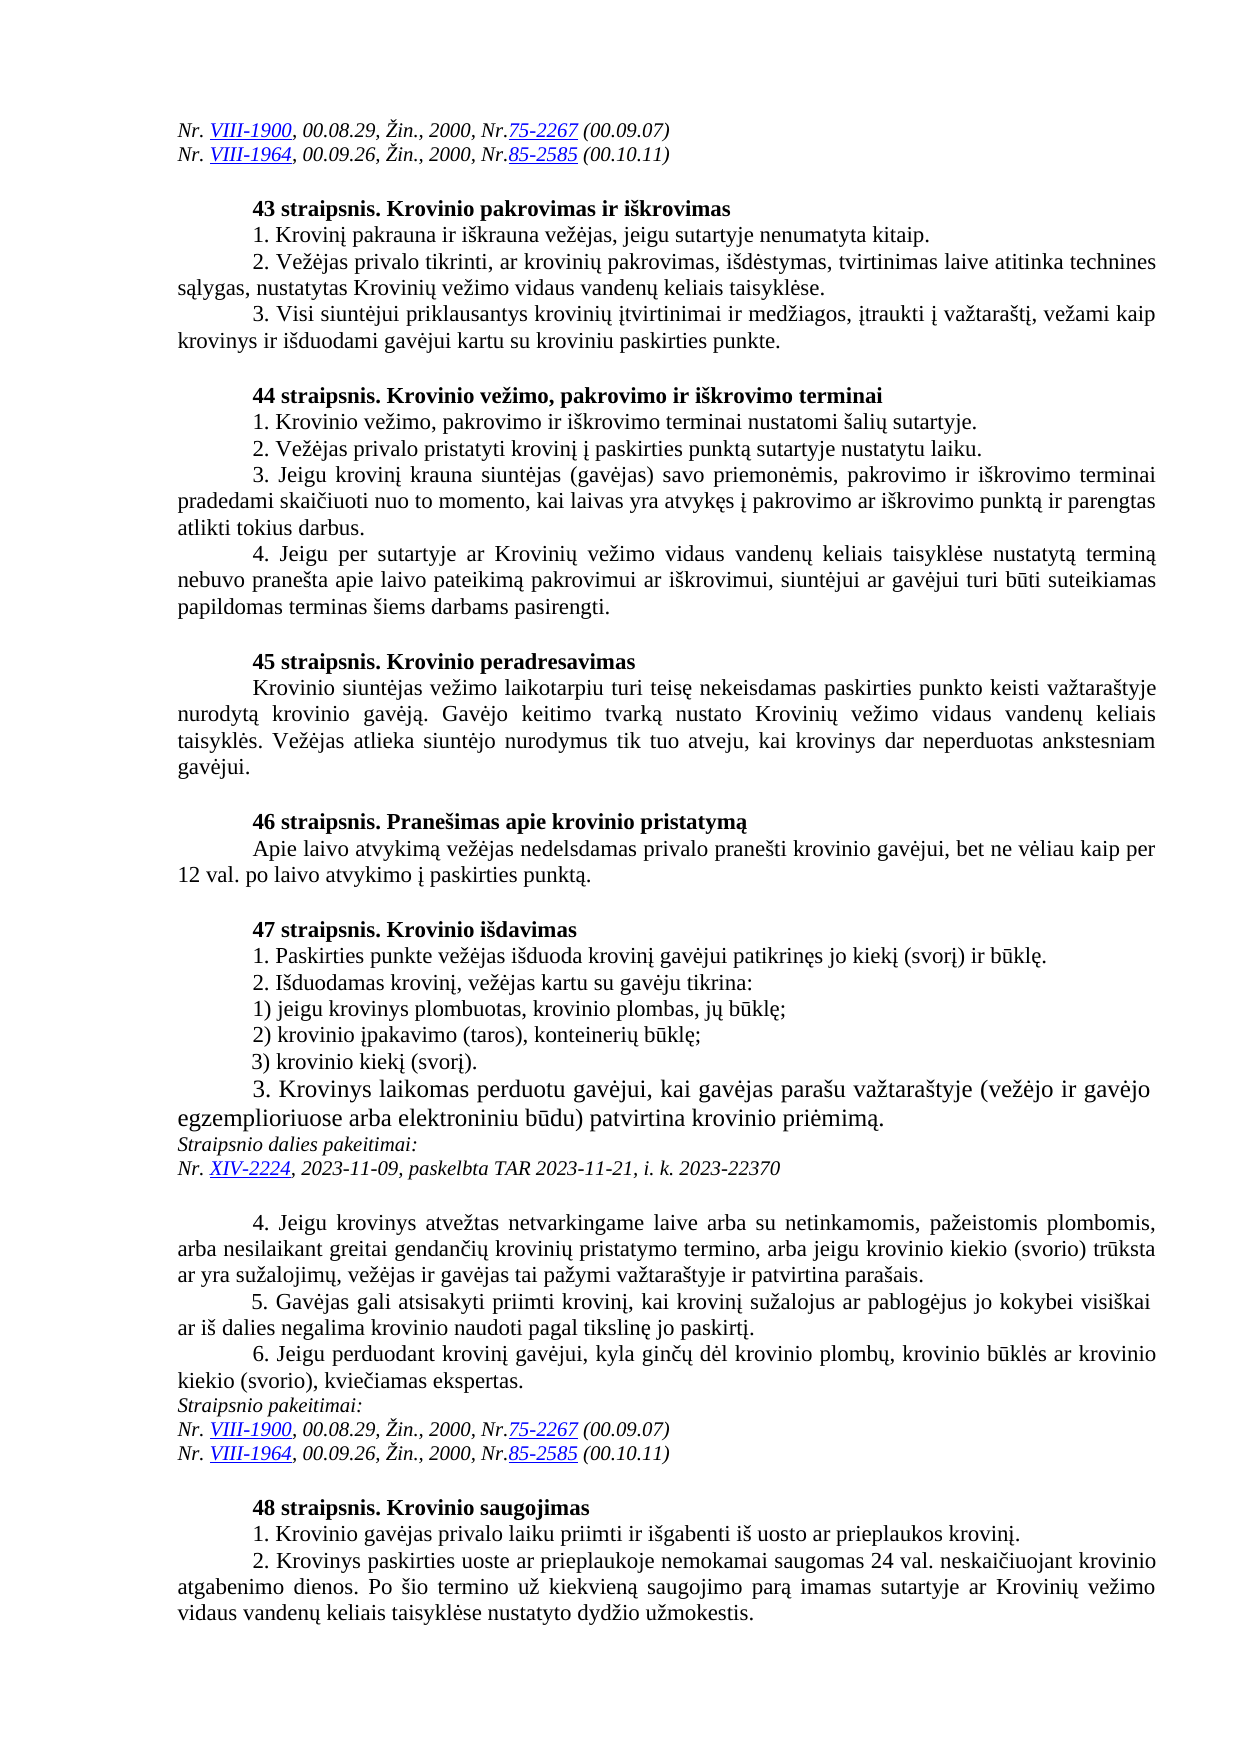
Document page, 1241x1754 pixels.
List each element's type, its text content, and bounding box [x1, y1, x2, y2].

text 5. Gavėjas gali atsisakyti priimti krovinį, kai krovinį sužalojus ar pablogėjus jo kokybei visiškai ar iš dalies negalima krovinio naudoti pagal tikslinę jo paskirtį. [177, 1288, 1152, 1340]
text Straipsnio pakeitimai: [177, 1393, 1158, 1417]
text Nr. VIII-1964, 00.09.26, Žin., 2000, Nr.85-2585 (00.10.11) [177, 142, 1158, 166]
text Nr. VIII-1964, 00.09.26, Žin., 2000, Nr.85-2585 (00.10.11) [177, 1441, 1158, 1465]
text 1. Krovinį pakrauna ir iškrauna vežėjas, jeigu sutartyje nenumatyta kitaip. [177, 221, 1158, 248]
text 2. Krovinys paskirties uoste ar prieplaukoje nemokamai saugomas 24 val. neskaičiuojant krovinio atgabenimo dienos. Po šio termino už kiekvieną saugojimo parą imamas sutartyje ar Krovinių vežimo vidaus vandenų keliais taisyklėse nustatyto dydžio užmokestis. [177, 1547, 1158, 1626]
text 4. Jeigu per sutartyje ar Krovinių vežimo vidaus vandenų keliais taisyklėse nustatytą terminą nebuvo pranešta apie laivo pateikimą pakrovimui ar iškrovimui, siuntėjui ar gavėjui turi būti suteikiamas papildomas terminas šiems darbams pasirengti. [177, 540, 1158, 619]
text 6. Jeigu perduodant krovinį gavėjui, kyla ginčų dėl krovinio plombų, krovinio būklės ar krovinio kiekio (svorio), kviečiamas ekspertas. [177, 1340, 1158, 1393]
text 1. Krovinio gavėjas privalo laiku priimti ir išgabenti iš uosto ar prieplaukos krovinį. [177, 1520, 1158, 1547]
text Apie laivo atvykimą vežėjas nedelsdamas privalo pranešti krovinio gavėjui, bet ne vėliau kaip per 12 val. po laivo atvykimo į paskirties punktą. [177, 835, 1158, 887]
text 3. Jeigu krovinį krauna siuntėjas (gavėjas) savo priemonėmis, pakrovimo ir iškrovimo terminai pradedami skaičiuoti nuo to momento, kai laivas yra atvykęs į pakrovimo ar iškrovimo punktą ir parengtas atlikti tokius darbus. [177, 461, 1158, 540]
text Nr. XIV-2224, 2023-11-09, paskelbta TAR 2023-11-21, i. k. 2023-22370 [177, 1156, 1152, 1180]
text 2. Vežėjas privalo tikrinti, ar krovinių pakrovimas, išdėstymas, tvirtinimas laive atitinka technines sąlygas, nustatytas Krovinių vežimo vidaus vandenų keliais taisyklėse. [177, 248, 1158, 300]
text 44 straipsnis. Krovinio vežimo, pakrovimo ir iškrovimo terminai [177, 382, 1158, 408]
text 45 straipsnis. Krovinio peradresavimas [177, 648, 1158, 674]
text 1) jeigu krovinys plombuotas, krovinio plombas, jų būklę; [177, 995, 1158, 1022]
text 47 straipsnis. Krovinio išdavimas [177, 916, 1158, 942]
text Krovinio siuntėjas vežimo laikotarpiu turi teisę nekeisdamas paskirties punkto keisti važtaraštyje nurodytą krovinio gavėją. Gavėjo keitimo tvarką nustato Krovinių vežimo vidaus vandenų keliais taisyklės. Vežėjas atlieka siuntėjo nurodymus tik tuo atveju, kai krovinys dar neperduotas ankstesniam gavėjui. [177, 674, 1158, 779]
text 3. Visi siuntėjui priklausantys krovinių įtvirtinimai ir medžiagos, įtraukti į važtaraštį, vežami kaip krovinys ir išduodami gavėjui kartu su kroviniu paskirties punkte. [177, 300, 1158, 353]
text Nr. VIII-1900, 00.08.29, Žin., 2000, Nr.75-2267 (00.09.07) [177, 118, 1158, 142]
text 4. Jeigu krovinys atvežtas netvarkingame laive arba su netinkamomis, pažeistomis plombomis, arba nesilaikant greitai gendančių krovinių pristatymo termino, arba jeigu krovinio kiekio (svorio) trūksta ar yra sužalojimų, vežėjas ir gavėjas tai pažymi važtaraštyje ir patvirtina parašais. [177, 1209, 1158, 1288]
text 46 straipsnis. Pranešimas apie krovinio pristatymą [177, 808, 1158, 835]
text Straipsnio dalies pakeitimai: [177, 1132, 1152, 1156]
text 3) krovinio kiekį (svorį). [177, 1048, 1152, 1074]
text 43 straipsnis. Krovinio pakrovimas ir iškrovimas [177, 195, 1158, 221]
text 3. Krovinys laikomas perduotu gavėjui, kai gavėjas parašu važtaraštyje (vežėjo ir gavėjo egzemplioriuose arba elektroniniu būdu) patvirtina krovinio priėmimą. [177, 1074, 1152, 1132]
text 2. Išduodamas krovinį, vežėjas kartu su gavėju tikrina: [177, 969, 1158, 995]
text 2. Vežėjas privalo pristatyti krovinį į paskirties punktą sutartyje nustatytu laiku. [177, 434, 1158, 461]
text 48 straipsnis. Krovinio saugojimas [177, 1494, 1158, 1520]
text Nr. VIII-1900, 00.08.29, Žin., 2000, Nr.75-2267 (00.09.07) [177, 1417, 1158, 1441]
text 2) krovinio įpakavimo (taros), konteinerių būklę; [177, 1022, 1158, 1048]
text 1. Krovinio vežimo, pakrovimo ir iškrovimo terminai nustatomi šalių sutartyje. [177, 408, 1158, 434]
text 1. Paskirties punkte vežėjas išduoda krovinį gavėjui patikrinęs jo kiekį (svorį) ir būklę. [177, 942, 1158, 969]
